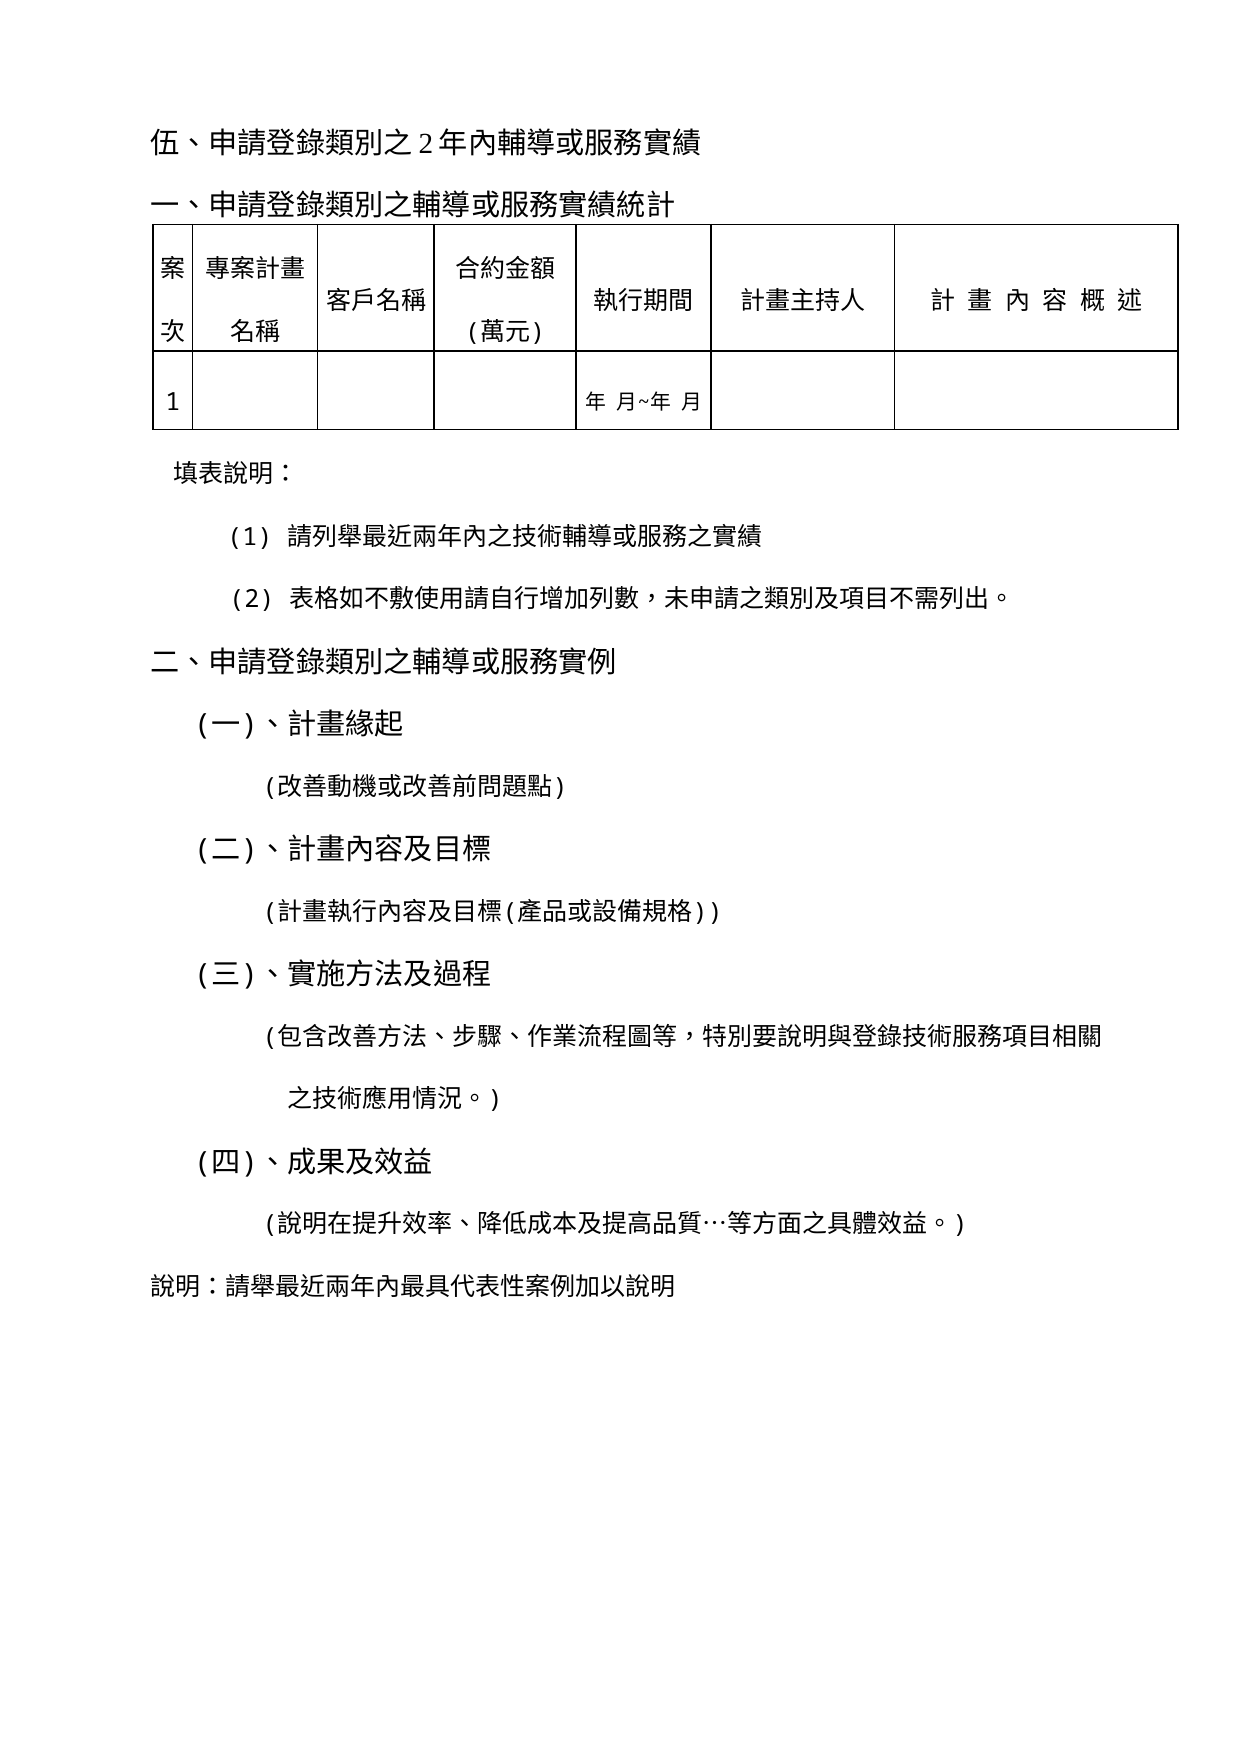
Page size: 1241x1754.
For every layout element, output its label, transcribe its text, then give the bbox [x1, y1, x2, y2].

table_cell [895, 352, 1177, 429]
text (包含改善方法、步驟、作業流程圖等，特別要說明與登錄技術服務項目相關之技術應用情況。) [262, 993, 1125, 1118]
table_cell [318, 352, 433, 429]
table_header 專案計畫名稱 [193, 225, 317, 350]
table_cell [435, 352, 575, 429]
text (1) 請列舉最近兩年內之技術輔導或服務之實績 [227, 493, 1125, 555]
text (2) 表格如不敷使用請自行增加列數，未申請之類別及項目不需列出。 [229, 555, 1125, 618]
text 填表說明： [173, 430, 1125, 493]
table_header 案次 [154, 225, 192, 350]
text (二)、計畫內容及目標 [194, 805, 1125, 868]
table_cell [712, 352, 894, 429]
table_header 執行期間 [577, 225, 710, 350]
text 說明：請舉最近兩年內最具代表性案例加以說明 [150, 1243, 1125, 1305]
table_cell [193, 352, 317, 429]
text (說明在提升效率、降低成本及提高品質…等方面之具體效益。) [262, 1180, 1125, 1243]
text (三)、實施方法及過程 [194, 930, 1125, 993]
table_header 計 畫 內 容 概 述 [895, 225, 1177, 350]
text 一、申請登錄類別之輔導或服務實績統計 [150, 161, 1157, 224]
text (計畫執行內容及目標(產品或設備規格)) [225, 868, 1125, 930]
table_header 客戶名稱 [318, 225, 433, 350]
table_cell 年 月~年 月 [577, 352, 710, 429]
text (四)、成果及效益 [194, 1118, 1125, 1180]
text (一)、計畫緣起 [194, 680, 1125, 743]
table_header 計畫主持人 [712, 225, 894, 350]
text 伍、申請登錄類別之2年內輔導或服務實績 [150, 99, 1157, 161]
table_cell 1 [154, 352, 192, 429]
text (改善動機或改善前問題點) [262, 743, 1125, 805]
text 二、申請登錄類別之輔導或服務實例 [150, 618, 1125, 680]
table_header 合約金額(萬元) [435, 225, 575, 350]
